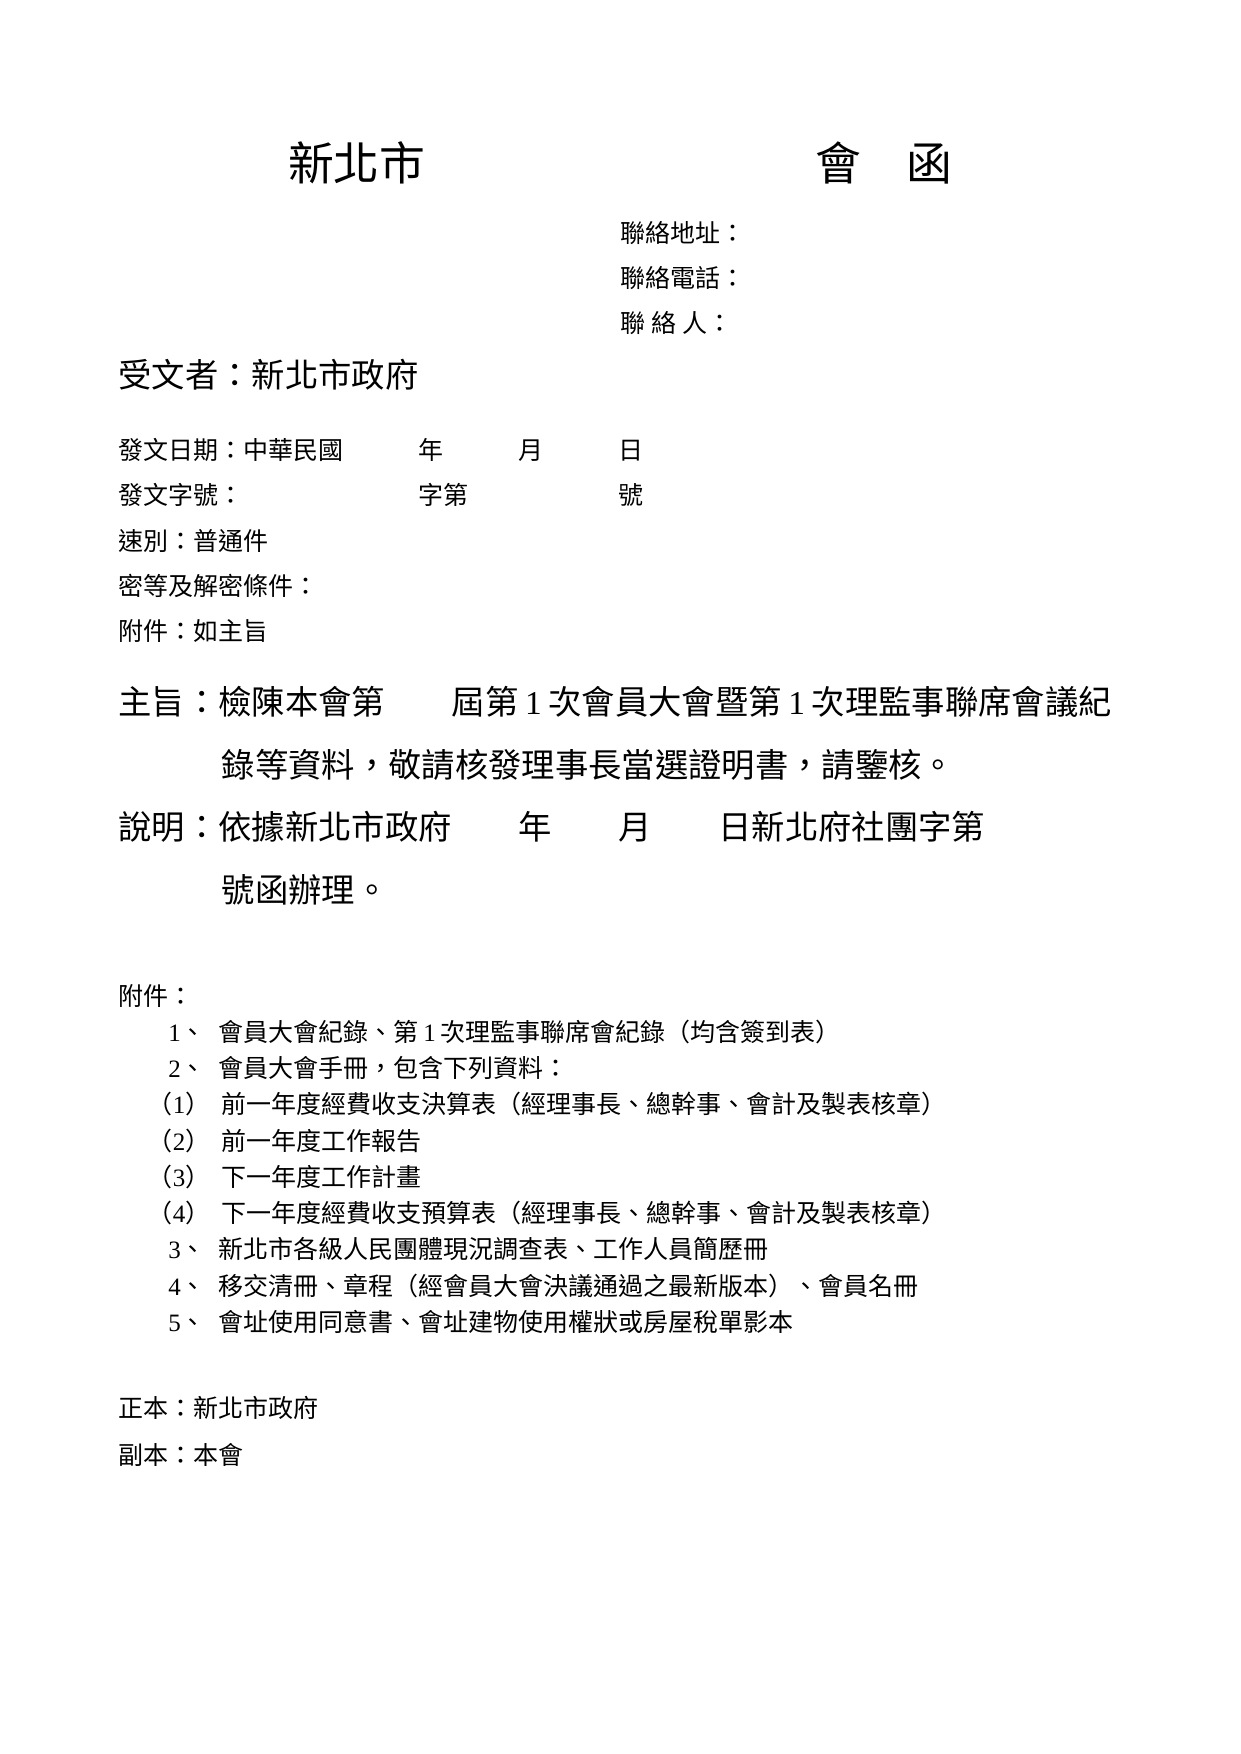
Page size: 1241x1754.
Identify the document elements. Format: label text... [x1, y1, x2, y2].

list 前一年度經費收支決算表（經理事長、總幹事、會計及製表核章） [148, 1085, 1122, 1121]
list 移交清冊、章程（經會員大會決議通過之最新版本）、會員名冊 [168, 1266, 1122, 1302]
text 速別：普通件 [118, 521, 1122, 557]
list 前一年度工作報告 [148, 1121, 1122, 1157]
text 附件： [118, 976, 1122, 1012]
text 聯絡地址： [620, 213, 1122, 249]
text 說明：依據新北市政府 年 月 日新北府社團字第 號函辦理。 [118, 801, 1122, 912]
text 聯絡電話： [620, 258, 1122, 295]
text 發文日期：中華民國 年 月 日 [118, 431, 1122, 467]
text 副本：本會 [118, 1435, 1122, 1472]
list 會址使用同意書、會址建物使用權狀或房屋稅單影本 [168, 1302, 1122, 1338]
list 會員大會紀錄、第1次理監事聯席會紀錄（均含簽到表） [168, 1012, 1122, 1048]
list 新北市各級人民團體現況調查表、工作人員簡歷冊 [168, 1230, 1122, 1266]
list 下一年度工作計畫 [148, 1157, 1122, 1193]
text 正本：新北市政府 [118, 1388, 1122, 1424]
text 聯絡人： [620, 304, 1122, 340]
text 主旨：檢陳本會第 屆第1次會員大會暨第1次理監事聯席會議紀錄等資料，敬請核發理事長當選證明書，請鑒核。 [118, 676, 1122, 787]
list 下一年度經費收支預算表（經理事長、總幹事、會計及製表核章） [148, 1193, 1122, 1230]
text 受文者：新北市政府 [118, 349, 1122, 397]
text 密等及解密條件： [118, 566, 1122, 603]
text 附件：如主旨 [118, 612, 1122, 648]
text 發文字號： 字第 號 [118, 476, 1122, 512]
list 會員大會手冊，包含下列資料： [168, 1048, 1122, 1085]
text 新北市 會 函 [118, 127, 1122, 193]
